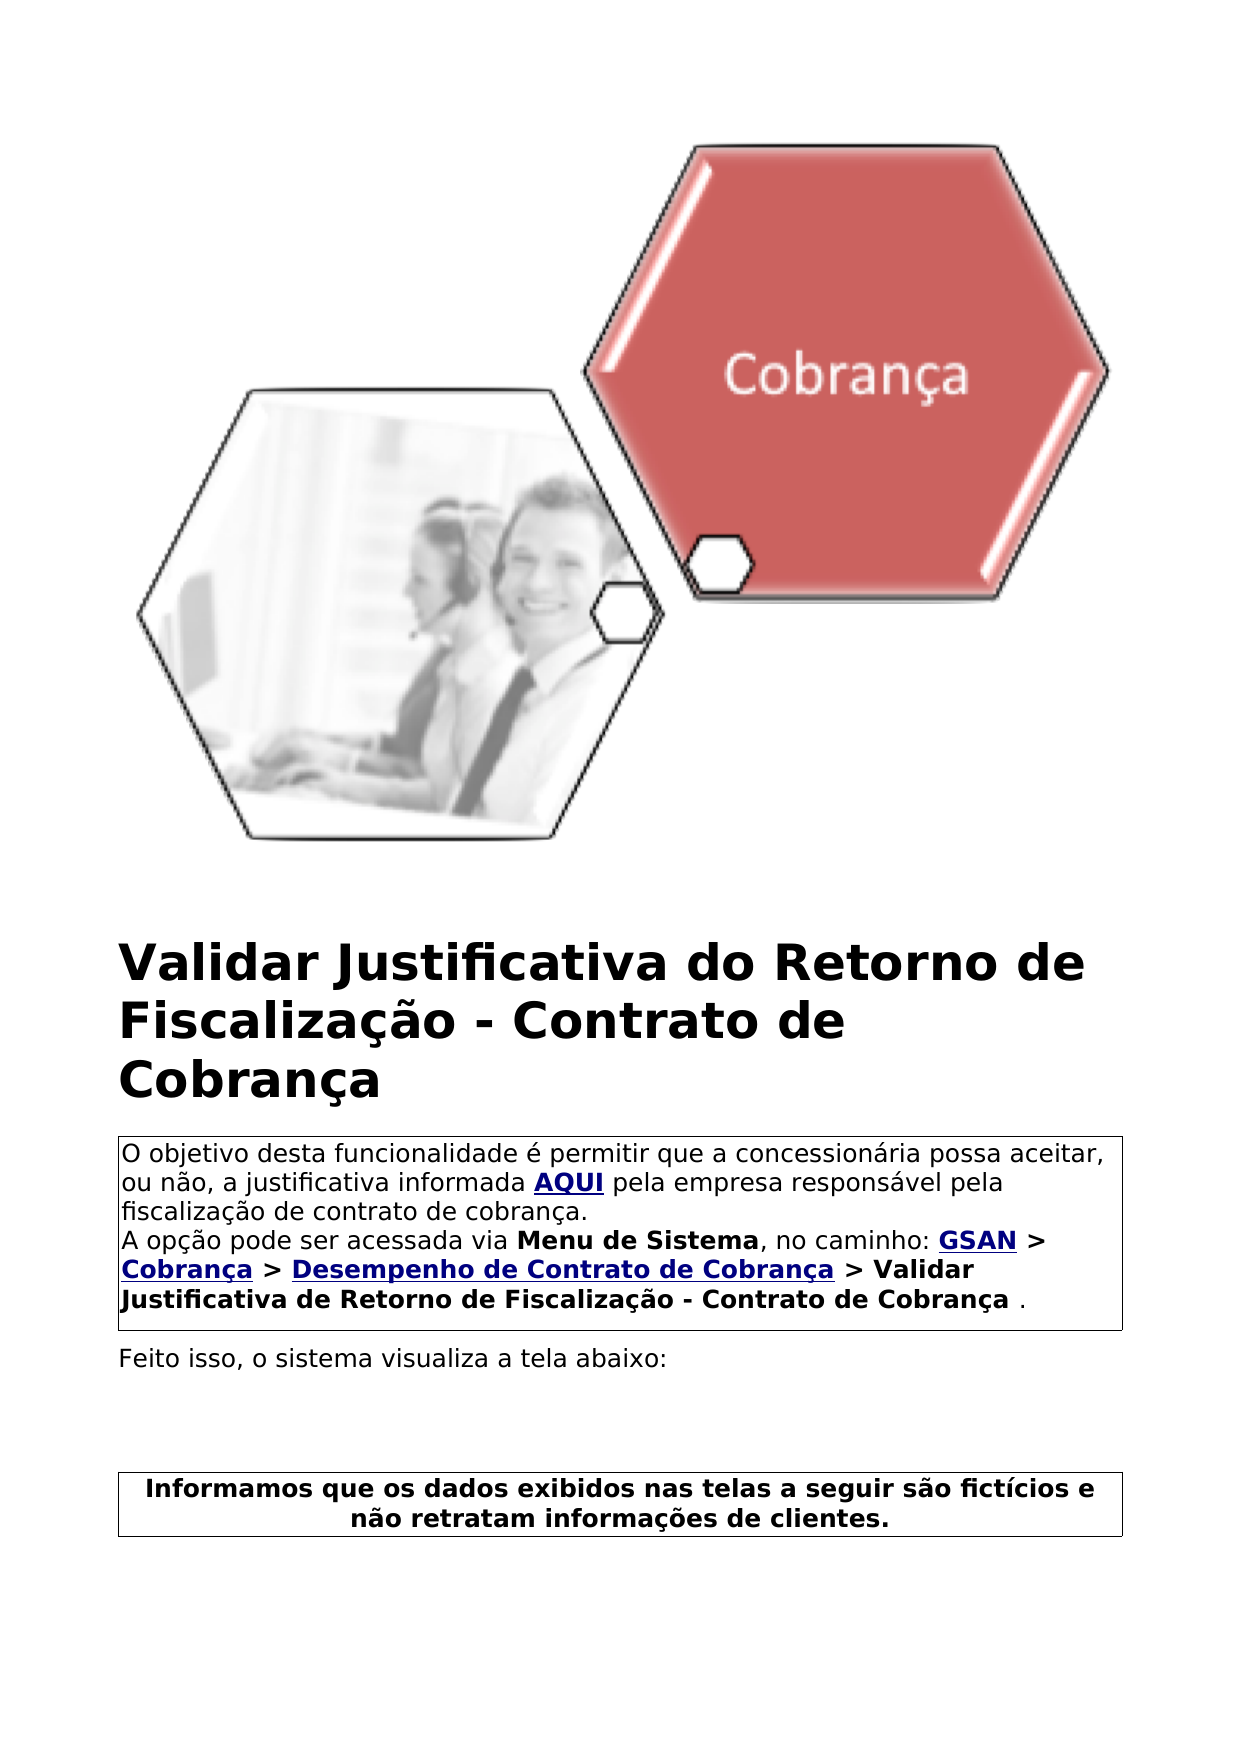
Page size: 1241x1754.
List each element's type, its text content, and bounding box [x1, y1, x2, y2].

subtitle Validar Justificativa do Retorno de Fiscalização - Contrato de Cobrança [118, 934, 1122, 1109]
table_header Informamos que os dados exibidos nas telas a seguir são fictícios e não retratam informações de clientes. [119, 1473, 1122, 1536]
table_header O objetivo desta funcionalidade é permitir que a concessionária possa aceitar, ou não, a justificativa informada AQUI pela empresa responsável pela fiscalização de contrato de cobrança. A opção pode ser acessada via Menu de Sistema, no caminho: GSAN > Cobrança > Desempenho de Contrato de Cobrança > Validar Justificativa de Retorno de Fiscalização - Contrato de Cobrança . [119, 1137, 1122, 1329]
text Feito isso, o sistema visualiza a tela abaixo: [118, 1344, 1122, 1373]
picture [118, 118, 1123, 868]
